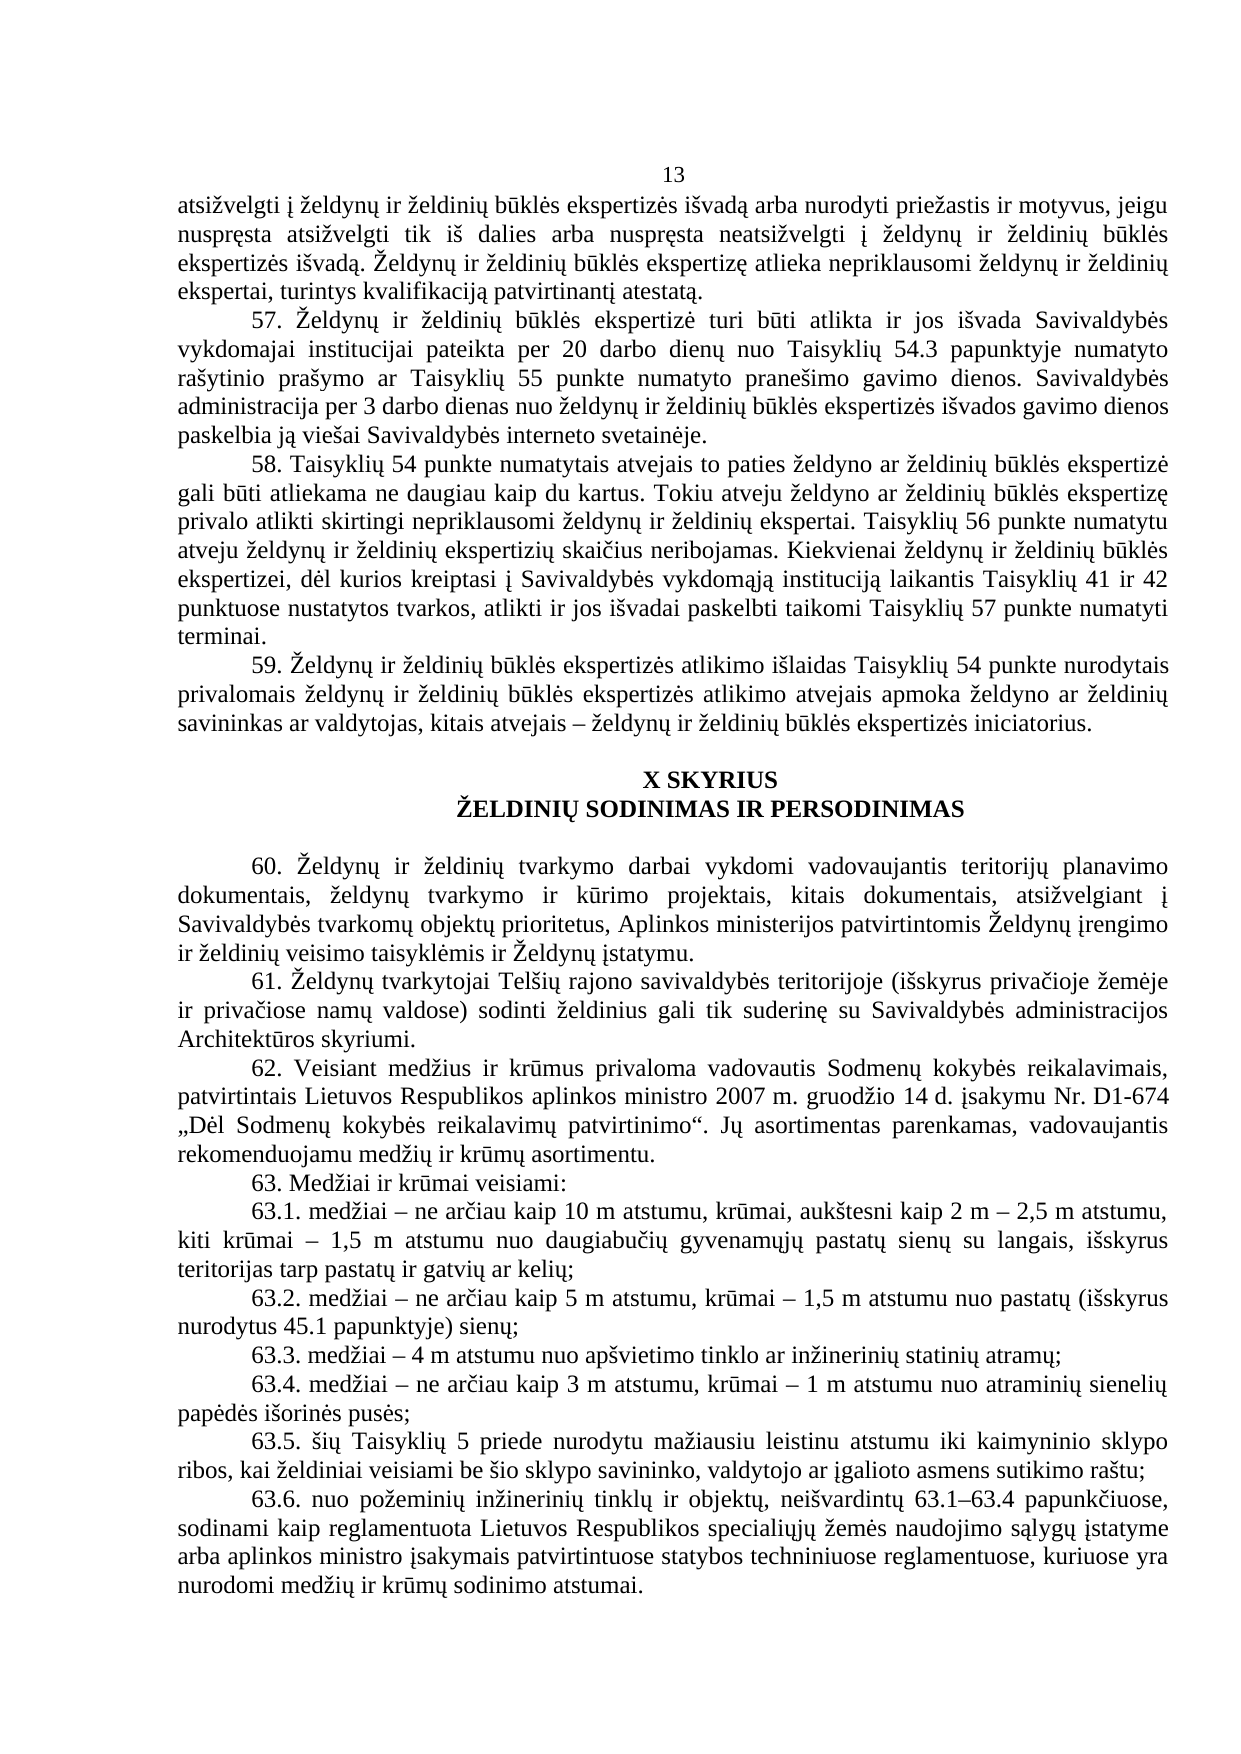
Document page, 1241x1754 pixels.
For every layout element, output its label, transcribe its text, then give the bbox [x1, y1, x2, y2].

text 59. Želdynų ir želdinių būklės ekspertizės atlikimo išlaidas Taisyklių 54 punkte nurodytais privalomais želdynų ir želdinių būklės ekspertizės atlikimo atvejais apmoka želdyno ar želdinių savininkas ar valdytojas, kitais atvejais – želdynų ir želdinių būklės ekspertizės iniciatorius. [177, 650, 1169, 736]
text 63.2. medžiai – ne arčiau kaip 5 m atstumu, krūmai – 1,5 m atstumu nuo pastatų (išskyrus nurodytus 45.1 papunktyje) sienų; [177, 1283, 1169, 1340]
text 57. Želdynų ir želdinių būklės ekspertizė turi būti atlikta ir jos išvada Savivaldybės vykdomajai institucijai pateikta per 20 darbo dienų nuo Taisyklių 54.3 papunktyje numatyto rašytinio prašymo ar Taisyklių 55 punkte numatyto pranešimo gavimo dienos. Savivaldybės administracija per 3 darbo dienas nuo želdynų ir želdinių būklės ekspertizės išvados gavimo dienos paskelbia ją viešai Savivaldybės interneto svetainėje. [177, 305, 1169, 449]
text 58. Taisyklių 54 punkte numatytais atvejais to paties želdyno ar želdinių būklės ekspertizė gali būti atliekama ne daugiau kaip du kartus. Tokiu atveju želdyno ar želdinių būklės ekspertizę privalo atlikti skirtingi nepriklausomi želdynų ir želdinių ekspertai. Taisyklių 56 punkte numatytu atveju želdynų ir želdinių ekspertizių skaičius neribojamas. Kiekvienai želdynų ir želdinių būklės ekspertizei, dėl kurios kreiptasi į Savivaldybės vykdomąją instituciją laikantis Taisyklių 41 ir 42 punktuose nustatytos tvarkos, atlikti ir jos išvadai paskelbti taikomi Taisyklių 57 punkte numatyti terminai. [177, 449, 1169, 650]
text atsižvelgti į želdynų ir želdinių būklės ekspertizės išvadą arba nurodyti priežastis ir motyvus, jeigu nuspręsta atsižvelgti tik iš dalies arba nuspręsta neatsižvelgti į želdynų ir želdinių būklės ekspertizės išvadą. Želdynų ir želdinių būklės ekspertizę atlieka nepriklausomi želdynų ir želdinių ekspertai, turintys kvalifikaciją patvirtinantį atestatą. [177, 190, 1169, 305]
text 63.6. nuo požeminių inžinerinių tinklų ir objektų, neišvardintų 63.1–63.4 papunkčiuose, sodinami kaip reglamentuota Lietuvos Respublikos specialiųjų žemės naudojimo sąlygų įstatyme arba aplinkos ministro įsakymais patvirtintuose statybos techniniuose reglamentuose, kuriuose yra nurodomi medžių ir krūmų sodinimo atstumai. [177, 1484, 1169, 1599]
text 61. Želdynų tvarkytojai Telšių rajono savivaldybės teritorijoje (išskyrus privačioje žemėje ir privačiose namų valdose) sodinti želdinius gali tik suderinę su Savivaldybės administracijos Architektūros skyriumi. [177, 966, 1169, 1053]
text X SKYRIUS [177, 765, 1169, 794]
text 62. Veisiant medžius ir krūmus privaloma vadovautis Sodmenų kokybės reikalavimais, patvirtintais Lietuvos Respublikos aplinkos ministro 2007 m. gruodžio 14 d. įsakymu Nr. D1-674 „Dėl Sodmenų kokybės reikalavimų patvirtinimo“. Jų asortimentas parenkamas, vadovaujantis rekomenduojamu medžių ir krūmų asortimentu. [177, 1053, 1169, 1168]
text 63.5. šių Taisyklių 5 priede nurodytu mažiausiu leistinu atstumu iki kaimyninio sklypo ribos, kai želdiniai veisiami be šio sklypo savininko, valdytojo ar įgalioto asmens sutikimo raštu; [177, 1426, 1169, 1484]
text 60. Želdynų ir želdinių tvarkymo darbai vykdomi vadovaujantis teritorijų planavimo dokumentais, želdynų tvarkymo ir kūrimo projektais, kitais dokumentais, atsižvelgiant į Savivaldybės tvarkomų objektų prioritetus, Aplinkos ministerijos patvirtintomis Želdynų įrengimo ir želdinių veisimo taisyklėmis ir Želdynų įstatymu. [177, 851, 1169, 966]
text ŽELDINIŲ SODINIMAS IR PERSODINIMAS [177, 794, 1169, 823]
text 63.3. medžiai – 4 m atstumu nuo apšvietimo tinklo ar inžinerinių statinių atramų; [177, 1340, 1169, 1369]
text 63.4. medžiai – ne arčiau kaip 3 m atstumu, krūmai – 1 m atstumu nuo atraminių sienelių papėdės išorinės pusės; [177, 1369, 1169, 1426]
text 63. Medžiai ir krūmai veisiami: [177, 1168, 1169, 1196]
text 63.1. medžiai – ne arčiau kaip 10 m atstumu, krūmai, aukštesni kaip 2 m – 2,5 m atstumu, kiti krūmai – 1,5 m atstumu nuo daugiabučių gyvenamųjų pastatų sienų su langais, išskyrus teritorijas tarp pastatų ir gatvių ar kelių; [177, 1196, 1169, 1283]
